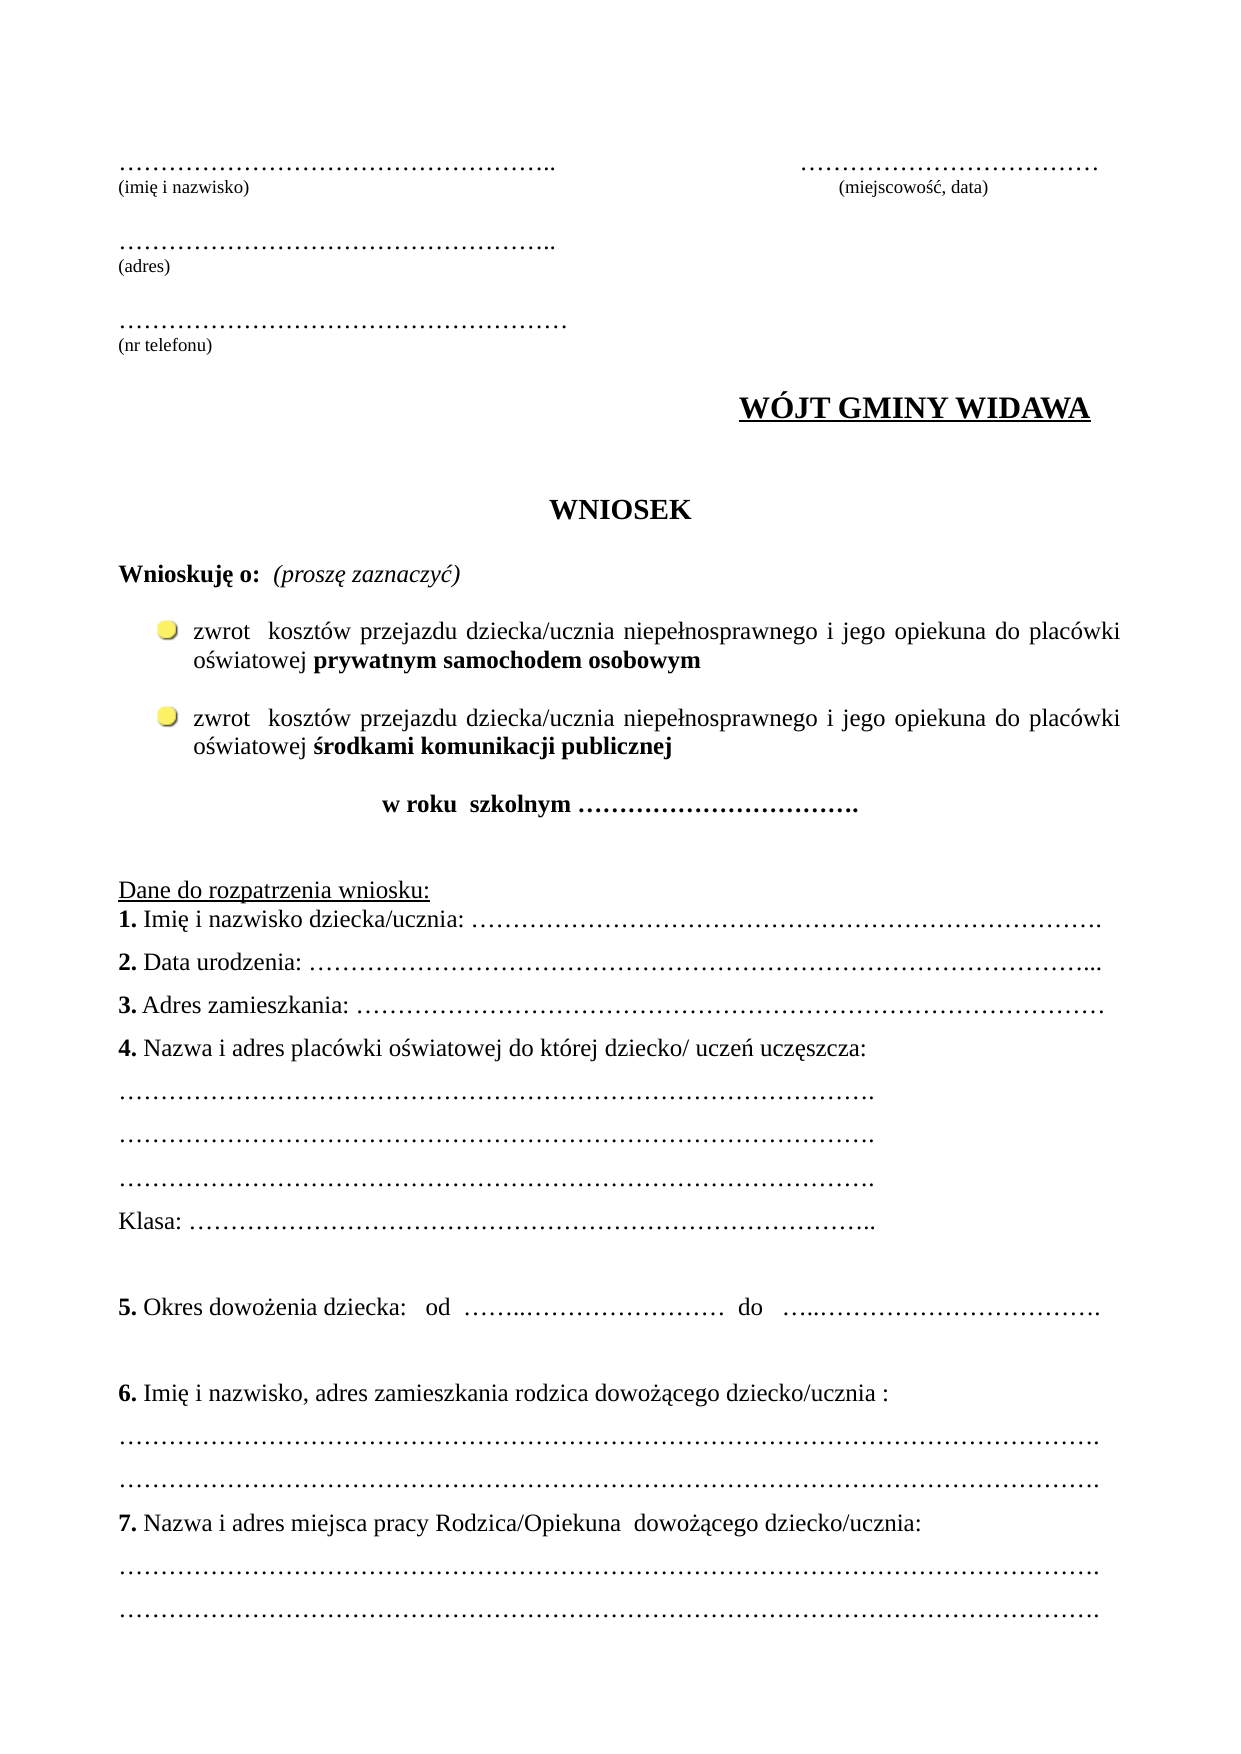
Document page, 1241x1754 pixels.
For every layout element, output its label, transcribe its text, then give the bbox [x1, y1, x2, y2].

text ………………………………………………………………………………………………………. [118, 1594, 1122, 1623]
text ………………………………………………………………………………………………………. [118, 1421, 1122, 1450]
text ………………………………………………………………………………. [118, 1119, 1122, 1148]
text Dane do rozpatrzenia wniosku: [118, 875, 1122, 904]
text …………………………………………….. ……………………………… [118, 147, 1122, 176]
text Klasa: ……………………………………………………………………….. [118, 1206, 1122, 1234]
text ………………………………………………………………………………………………………. [118, 1464, 1122, 1493]
text ………………………………………………………………………………. [118, 1163, 1122, 1191]
text Wnioskuję o: (proszę zaznaczyć) [118, 559, 1122, 588]
text (imię i nazwisko) (miejscowość, data) [118, 176, 1122, 197]
text 5. Okres dowożenia dziecka: od ……..…………………… do …..……………………………. [118, 1292, 1122, 1321]
text ………………………………………………………………………………………………………. [118, 1551, 1122, 1579]
text 4. Nazwa i adres placówki oświatowej do której dziecko/ uczeń uczęszcza: [118, 1033, 1122, 1062]
text (adres) [118, 255, 1122, 276]
text 2. Data urodzenia: …………………………………………………………………………………... [118, 947, 1122, 976]
text …………………………………………….. [118, 226, 1122, 255]
picture [156, 705, 180, 729]
text 7. Nazwa i adres miejsca pracy Rodzica/Opiekuna dowożącego dziecko/ucznia: [118, 1508, 1122, 1536]
text 3. Adres zamieszkania: ……………………………………………………………………………… [118, 990, 1122, 1019]
text ………………………………………………………………………………. [118, 1076, 1122, 1105]
text 1. Imię i nazwisko dziecka/ucznia: …………………………………………………………………. [118, 904, 1122, 933]
text WÓJT GMINY WIDAWA [118, 389, 1122, 425]
text w roku szkolnym ……………………………. [118, 789, 1122, 818]
list zwrot kosztów przejazdu dziecka/ucznia niepełnosprawnego i jego opiekuna do placówki oświatowej środkami komunikacji publicznej [156, 703, 1122, 760]
text 6. Imię i nazwisko, adres zamieszkania rodzica dowożącego dziecko/ucznia : [118, 1378, 1122, 1407]
text (nr telefonu) [118, 334, 1122, 355]
list zwrot kosztów przejazdu dziecka/ucznia niepełnosprawnego i jego opiekuna do placówki oświatowej prywatnym samochodem osobowym [156, 616, 1122, 674]
text ……………………………………………… [118, 305, 1122, 334]
picture [156, 619, 180, 642]
text WNIOSEK [118, 492, 1122, 525]
